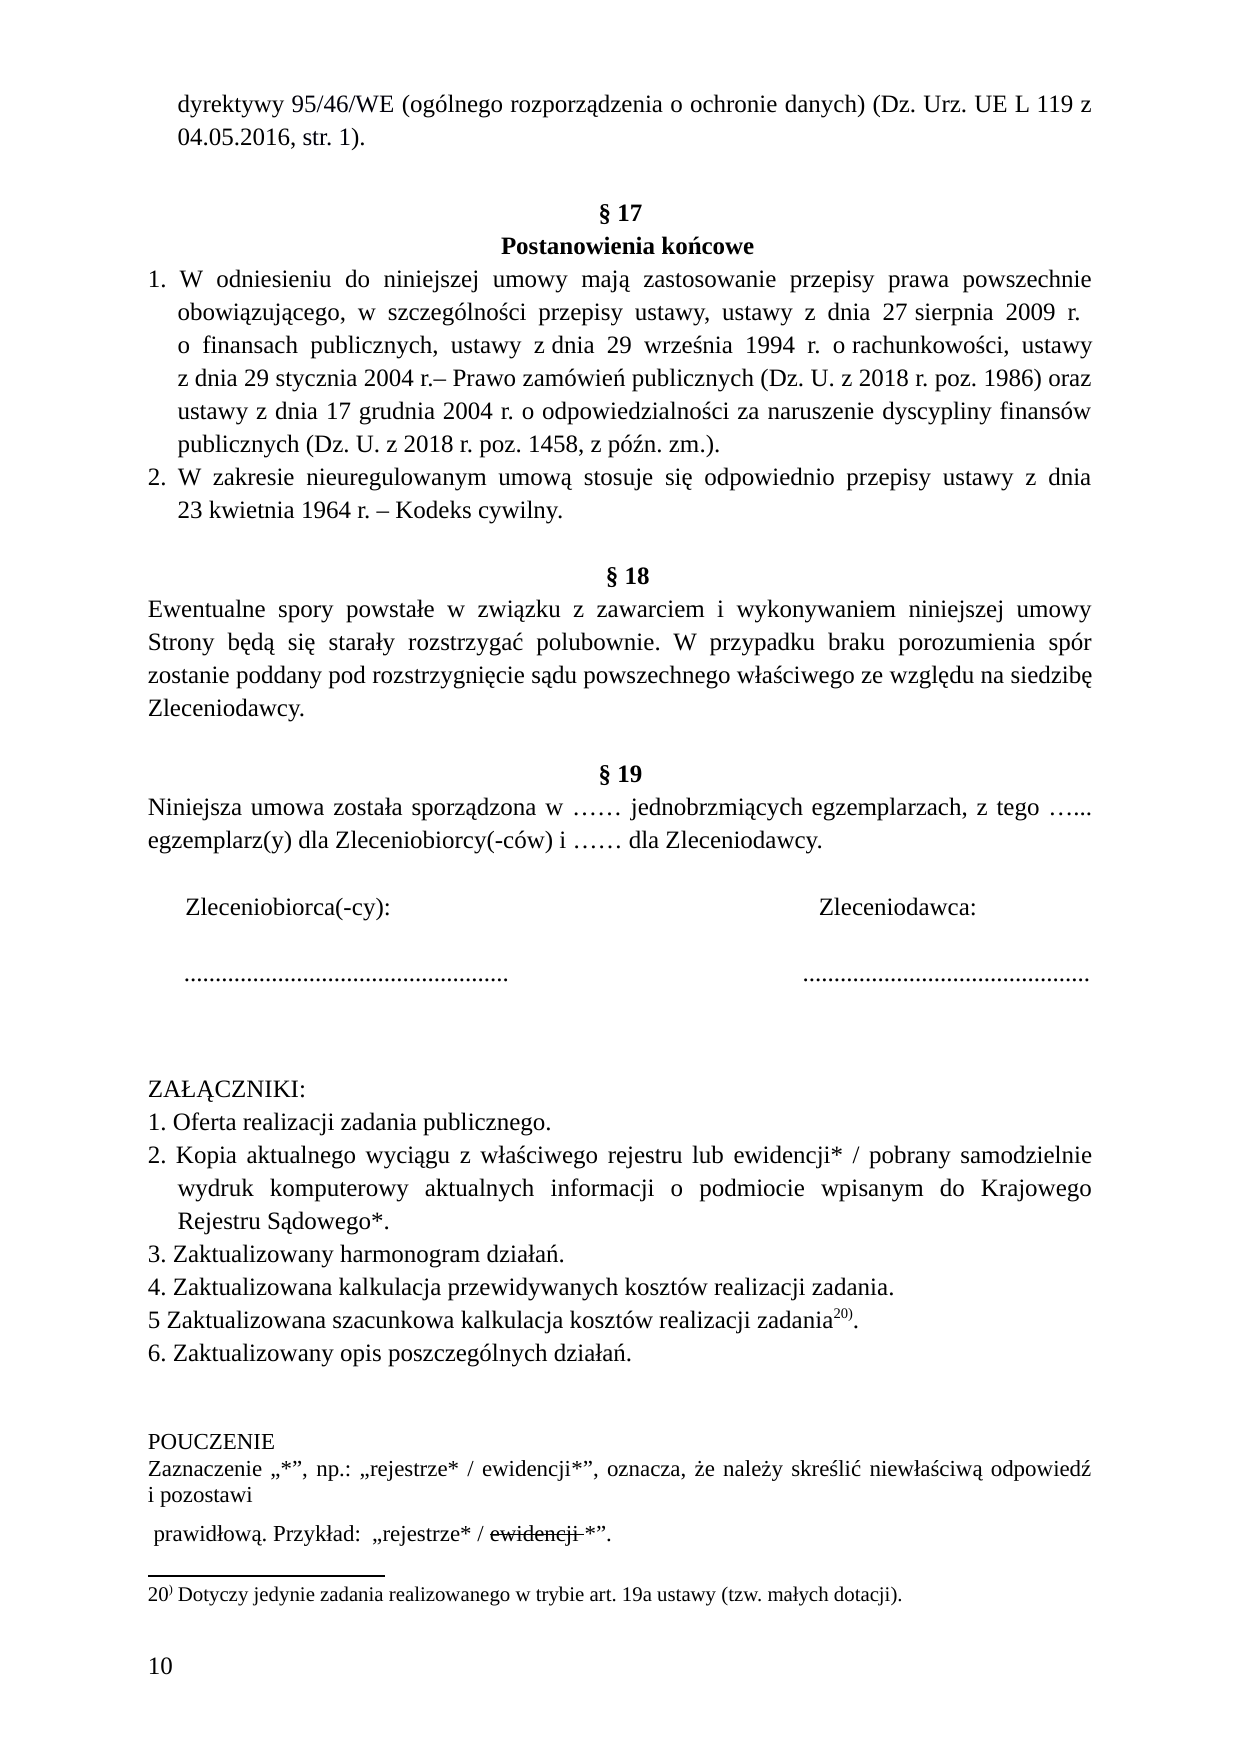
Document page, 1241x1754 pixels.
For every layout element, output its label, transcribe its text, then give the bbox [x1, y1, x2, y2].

text 1. W odniesieniu do niniejszej umowy mają zastosowanie przepisy prawa powszechnie obowiązującego, w szczególności przepisy ustawy, ustawy z dnia 27 sierpnia 2009 r. o finansach publicznych, ustawy z dnia 29 września 1994 r. o rachunkowości, ustawy z dnia 29 stycznia 2004 r.– Prawo zamówień publicznych (Dz. U. z 2018 r. poz. 1986) oraz ustawy z dnia 17 grudnia 2004 r. o odpowiedzialności za naruszenie dyscypliny finansów publicznych (Dz. U. z 2018 r. poz. 1458, z późn. zm.). [148, 264, 1093, 458]
text POUCZENIE [148, 1428, 1225, 1455]
text 2. Kopia aktualnego wyciągu z właściwego rejestru lub ewidencji* / pobrany samodzielnie wydruk komputerowy aktualnych informacji o podmiocie wpisanym do Krajowego Rejestru Sądowego*. [148, 1140, 1093, 1234]
text ZAŁĄCZNIKI: [148, 1074, 1093, 1102]
text § 19 [148, 759, 1093, 788]
text .................................................... .............................................. [177, 958, 1093, 986]
text prawidłową. Przykład: „rejestrze* / ewidencji *”. [148, 1520, 1093, 1546]
text § 17 [148, 198, 1093, 227]
text Niniejsza umowa została sporządzona w …… jednobrzmiących egzemplarzach, z tego …... egzemplarz(y) dla Zleceniobiorcy(-ców) i …… dla Zleceniodawcy. [148, 792, 1093, 854]
text 1. Oferta realizacji zadania publicznego. [148, 1107, 1093, 1135]
text Zleceniobiorca(-cy): Zleceniodawca: [185, 892, 1093, 920]
text § 18 [162, 561, 1093, 590]
text 3. Zaktualizowany harmonogram działań. [148, 1239, 1093, 1267]
text 6. Zaktualizowany opis poszczególnych działań. [148, 1338, 1093, 1367]
text 2. W zakresie nieuregulowanym umową stosuje się odpowiednio przepisy ustawy z dnia 23 kwietnia 1964 r. – Kodeks cywilny. [148, 462, 1093, 524]
text Postanowienia końcowe [162, 231, 1093, 260]
text ) Dotyczy jedynie zadania realizowanego w trybie art. 19a ustawy (tzw. małych dotacji). [148, 1582, 1093, 1606]
text Zaznaczenie „*”, np.: „rejestrze* / ewidencji*”, oznacza, że należy skreślić niewłaściwą odpowiedź i pozostawi [148, 1455, 1093, 1507]
text 4. Zaktualizowana kalkulacja przewidywanych kosztów realizacji zadania. [148, 1272, 1093, 1301]
text dyrektywy 95/46/WE (ogólnego rozporządzenia o ochronie danych) (Dz. Urz. UE L 119 z 04.05.2016, str. 1). [148, 89, 1093, 150]
text Ewentualne spory powstałe w związku z zawarciem i wykonywaniem niniejszej umowy Strony będą się starały rozstrzygać polubownie. W przypadku braku porozumienia spór zostanie poddany pod rozstrzygnięcie sądu powszechnego właściwego ze względu na siedzibę Zleceniodawcy. [148, 594, 1093, 722]
text 5 Zaktualizowana szacunkowa kalkulacja kosztów realizacji zadania). [148, 1305, 1093, 1333]
